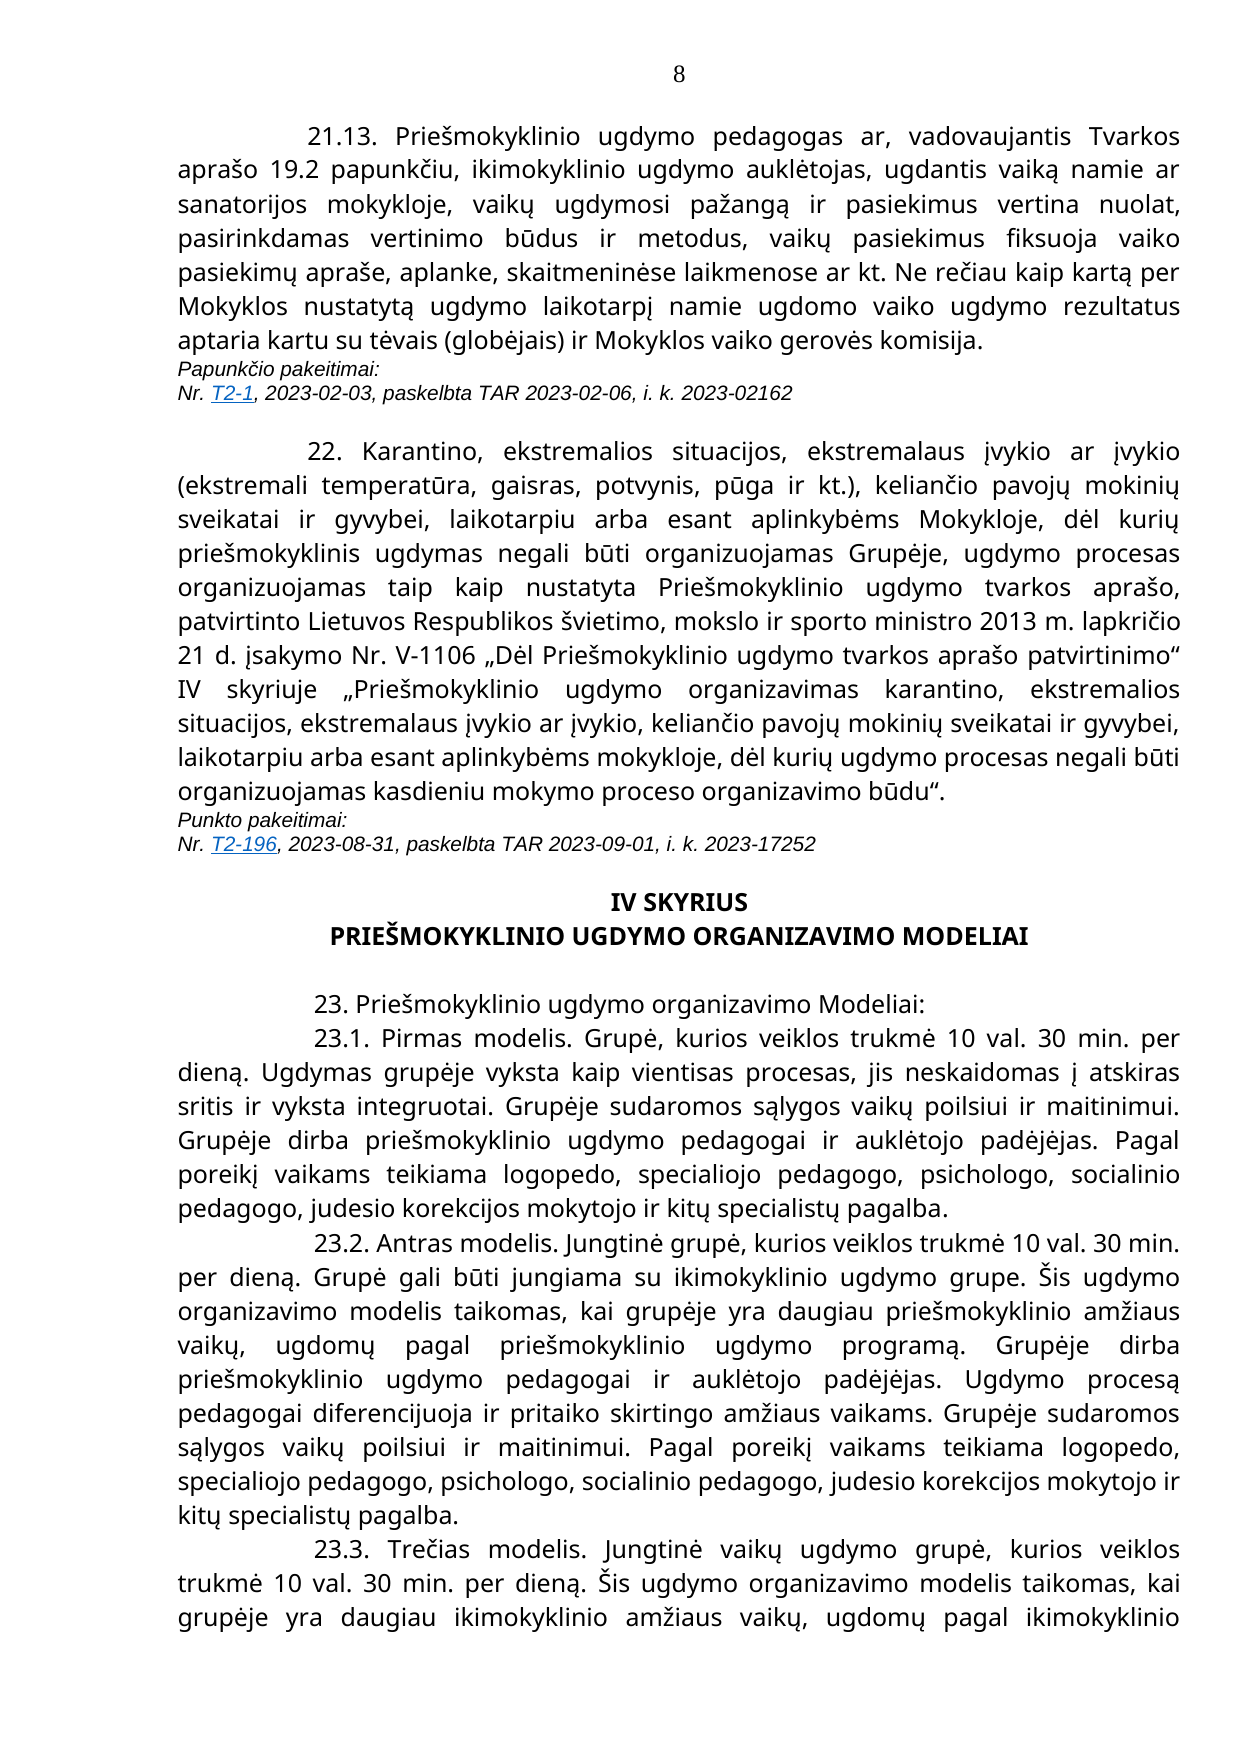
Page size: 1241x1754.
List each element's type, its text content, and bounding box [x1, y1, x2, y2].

text Nr. T2-196, 2023-08-31, paskelbta TAR 2023-09-01, i. k. 2023-17252 [177, 832, 1181, 856]
text 21.13. Priešmokyklinio ugdymo pedagogas ar, vadovaujantis Tvarkos aprašo 19.2 papunkčiu, ikimokyklinio ugdymo auklėtojas, ugdantis vaiką namie ar sanatorijos mokykloje, vaikų ugdymosi pažangą ir pasiekimus vertina nuolat, pasirinkdamas vertinimo būdus ir metodus, vaikų pasiekimus fiksuoja vaiko pasiekimų apraše, aplanke, skaitmeninėse laikmenose ar kt. Ne rečiau kaip kartą per Mokyklos nustatytą ugdymo laikotarpį namie ugdomo vaiko ugdymo rezultatus aptaria kartu su tėvais (globėjais) ir Mokyklos vaiko gerovės komisija. [177, 118, 1181, 357]
text 23.3. Trečias modelis. Jungtinė vaikų ugdymo grupė, kurios veiklos trukmė 10 val. 30 min. per dieną. Šis ugdymo organizavimo modelis taikomas, kai grupėje yra daugiau ikimokyklinio amžiaus vaikų, ugdomų pagal ikimokyklinio [177, 1532, 1181, 1634]
text 23.2. Antras modelis. Jungtinė grupė, kurios veiklos trukmė 10 val. 30 min. per dieną. Grupė gali būti jungiama su ikimokyklinio ugdymo grupe. Šis ugdymo organizavimo modelis taikomas, kai grupėje yra daugiau priešmokyklinio amžiaus vaikų, ugdomų pagal priešmokyklinio ugdymo programą. Grupėje dirba priešmokyklinio ugdymo pedagogai ir auklėtojo padėjėjas. Ugdymo procesą pedagogai diferencijuoja ir pritaiko skirtingo amžiaus vaikams. Grupėje sudaromos sąlygos vaikų poilsiui ir maitinimui. Pagal poreikį vaikams teikiama logopedo, specialiojo pedagogo, psichologo, socialinio pedagogo, judesio korekcijos mokytojo ir kitų specialistų pagalba. [177, 1225, 1181, 1532]
text PRIEŠMOKYKLINIO UGDYMO ORGANIZAVIMO MODELIAI [177, 919, 1181, 953]
text Nr. T2-1, 2023-02-03, paskelbta TAR 2023-02-06, i. k. 2023-02162 [177, 381, 1181, 404]
text IV SKYRIUS [177, 884, 1181, 919]
text 22. Karantino, ekstremalios situacijos, ekstremalaus įvykio ar įvykio (ekstremali temperatūra, gaisras, potvynis, pūga ir kt.), keliančio pavojų mokinių sveikatai ir gyvybei, laikotarpiu arba esant aplinkybėms Mokykloje, dėl kurių priešmokyklinis ugdymas negali būti organizuojamas Grupėje, ugdymo procesas organizuojamas taip kaip nustatyta Priešmokyklinio ugdymo tvarkos aprašo, patvirtinto Lietuvos Respublikos švietimo, mokslo ir sporto ministro 2013 m. lapkričio 21 d. įsakymo Nr. V-1106 „Dėl Priešmokyklinio ugdymo tvarkos aprašo patvirtinimo“ IV skyriuje „Priešmokyklinio ugdymo organizavimas karantino, ekstremalios situacijos, ekstremalaus įvykio ar įvykio, keliančio pavojų mokinių sveikatai ir gyvybei, laikotarpiu arba esant aplinkybėms mokykloje, dėl kurių ugdymo procesas negali būti organizuojamas kasdieniu mokymo proceso organizavimo būdu“. [177, 433, 1181, 808]
text 23. Priešmokyklinio ugdymo organizavimo Modeliai: [177, 987, 1181, 1021]
text Papunkčio pakeitimai: [177, 357, 1181, 381]
text Punkto pakeitimai: [177, 808, 1181, 832]
text 23.1. Pirmas modelis. Grupė, kurios veiklos trukmė 10 val. 30 min. per dieną. Ugdymas grupėje vyksta kaip vientisas procesas, jis neskaidomas į atskiras sritis ir vyksta integruotai. Grupėje sudaromos sąlygos vaikų poilsiui ir maitinimui. Grupėje dirba priešmokyklinio ugdymo pedagogai ir auklėtojo padėjėjas. Pagal poreikį vaikams teikiama logopedo, specialiojo pedagogo, psichologo, socialinio pedagogo, judesio korekcijos mokytojo ir kitų specialistų pagalba. [177, 1021, 1181, 1225]
